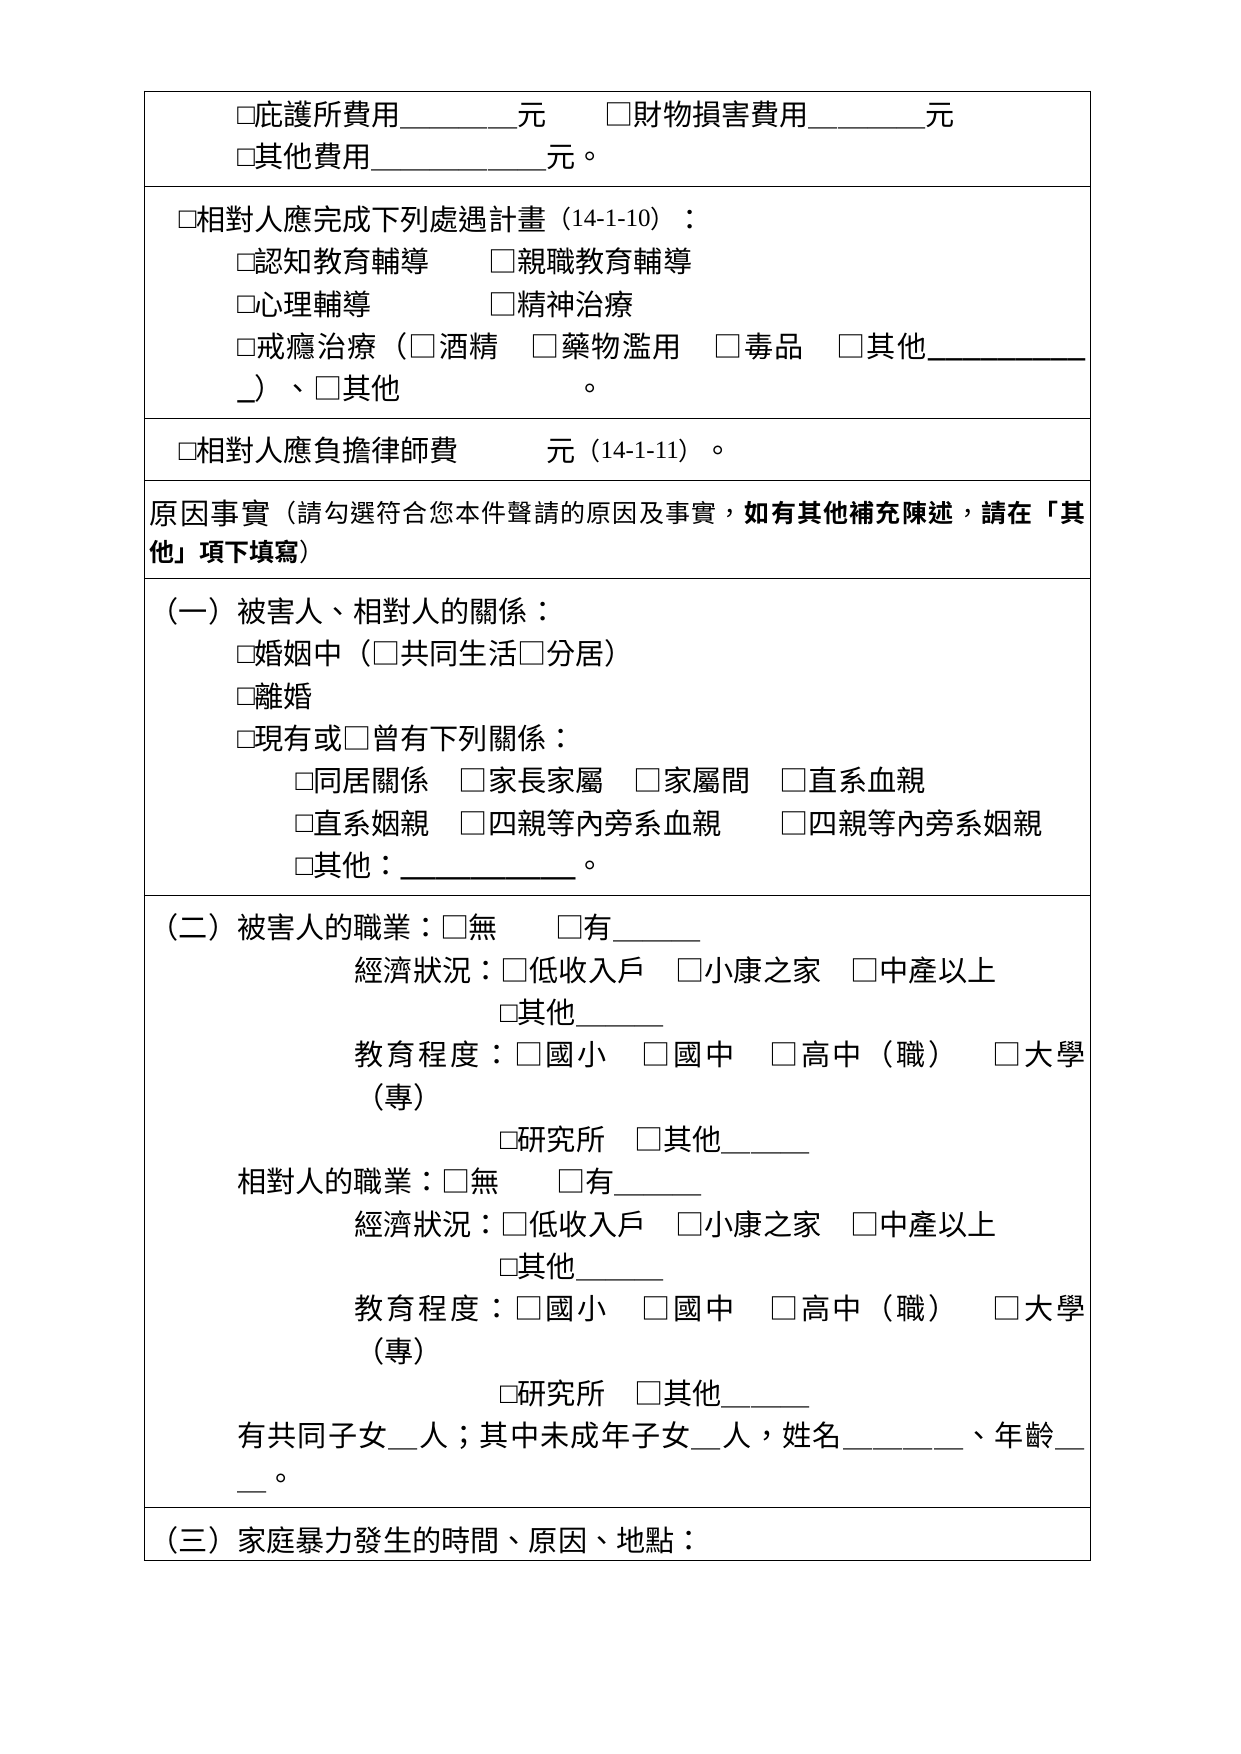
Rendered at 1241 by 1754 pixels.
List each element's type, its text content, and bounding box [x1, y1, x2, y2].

table_cell （一）被害人、相對人的關係： □婚姻中（□共同生活□分居） □離婚 □現有或□曾有下列關係： □同居關係 □家長家屬 □家屬間 □直系血親 □直系姻親 □四親等內旁系血親 □四親等內旁系姻親 □其他：__________。 [145, 579, 1090, 894]
table_cell （三）家庭暴力發生的時間、原因、地點： [145, 1508, 1090, 1559]
table_cell □庇護所費用＿＿＿＿元 □財物損害費用＿＿＿＿元 □其他費用＿＿＿＿＿＿元。 [145, 92, 1090, 186]
table_cell （二）被害人的職業：□無 □有＿＿＿ 經濟狀況：□低收入戶 □小康之家 □中產以上 □其他＿＿＿ 教育程度：□國小 □國中 □高中（職） □大學（專） □研究所 □其他＿＿＿ 相對人的職業：□無 □有＿＿＿ 經濟狀況：□低收入戶 □小康之家 □中產以上 □其他＿＿＿ 教育程度：□國小 □國中 □高中（職） □大學（專） □研究所 □其他＿＿＿ 有共同子女＿人；其中未成年子女＿人，姓名＿＿＿＿、年齡＿＿。 [145, 896, 1090, 1507]
table_cell 原因事實（請勾選符合您本件聲請的原因及事實，如有其他補充陳述，請在「其他」項下填寫） [145, 481, 1090, 578]
table_cell □相對人應完成下列處遇計畫（14-1-10）： □認知教育輔導 □親職教育輔導 □心理輔導 □精神治療 □戒癮治療（□酒精 □藥物濫用 □毒品 □其他__________）、□其他 。 [145, 187, 1090, 418]
table_cell □相對人應負擔律師費 元（14-1-11）。 [145, 419, 1090, 480]
